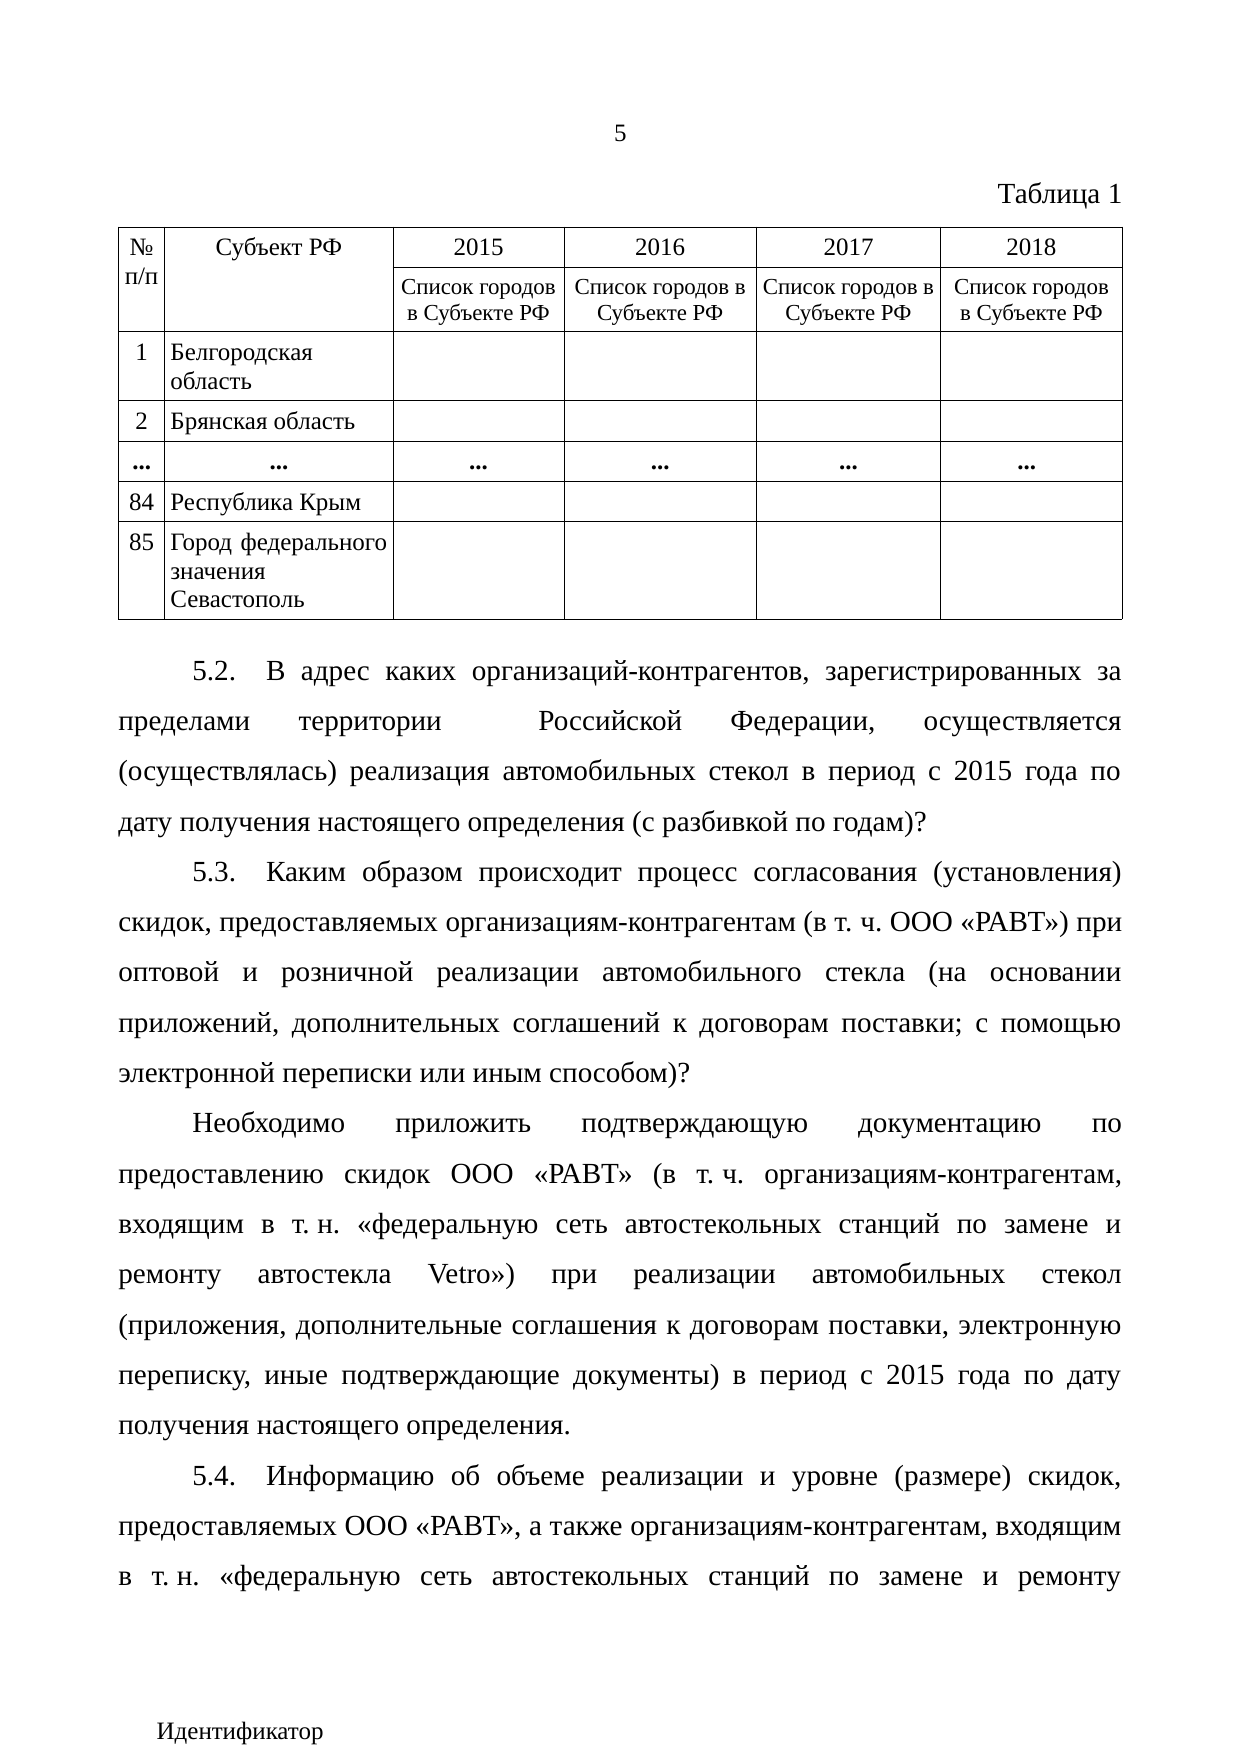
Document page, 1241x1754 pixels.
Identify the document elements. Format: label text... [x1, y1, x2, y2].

table_header 2015 [394, 228, 564, 267]
text 5.3. Каким образом происходит процесс согласования (установления) скидок, предоставляемых организациям-контрагентам (в т. ч. ООО «РАВТ») при оптовой и розничной реализации автомобильного стекла (на основании приложений, дополнительных соглашений к договорам поставки; с помощью электронной переписки или иным способом)? [118, 854, 1122, 1089]
table_header 2016 [565, 228, 756, 267]
table_cell 1 [119, 332, 164, 400]
table_header № п/п [119, 228, 164, 331]
table_cell Город федерального значения Севастополь [165, 522, 393, 619]
table_cell [757, 401, 940, 441]
table_cell [565, 482, 756, 521]
table_cell [757, 482, 940, 521]
table_cell 2 [119, 401, 164, 441]
table_cell [941, 522, 1122, 619]
table_header 2018 [941, 228, 1122, 267]
table_cell [394, 332, 564, 400]
table_header Субъект РФ [165, 228, 393, 331]
table_cell [565, 401, 756, 441]
table_cell Белгородская область [165, 332, 393, 400]
table_cell [565, 332, 756, 400]
table_cell ... [941, 442, 1122, 481]
table_cell Список городов в Субъекте РФ [757, 268, 940, 331]
table_cell Республика Крым [165, 482, 393, 521]
text Таблица 1 [118, 176, 1122, 210]
table_cell [394, 401, 564, 441]
table_cell [941, 482, 1122, 521]
table_cell [394, 522, 564, 619]
table_cell ... [165, 442, 393, 481]
text 5.4. Информацию об объеме реализации и уровне (размере) скидок, предоставляемых ООО «РАВТ», а также организациям-контрагентам, входящим в т. н. «федеральную сеть автостекольных станций по замене и ремонту [118, 1458, 1122, 1592]
table_cell [941, 332, 1122, 400]
table_cell ... [757, 442, 940, 481]
table_cell ... [394, 442, 564, 481]
table_cell [757, 332, 940, 400]
table_cell Список городов в Субъекте РФ [394, 268, 564, 331]
table_cell Брянская область [165, 401, 393, 441]
table_cell [394, 482, 564, 521]
table_cell [565, 522, 756, 619]
table_cell Список городов в Субъекте РФ [941, 268, 1122, 331]
table_cell [757, 522, 940, 619]
table_cell Список городов в Субъекте РФ [565, 268, 756, 331]
table_cell [941, 401, 1122, 441]
table_header 2017 [757, 228, 940, 267]
table_cell ... [119, 442, 164, 481]
table_cell 84 [119, 482, 164, 521]
table_cell 85 [119, 522, 164, 619]
table_cell ... [565, 442, 756, 481]
text 5.2. В адрес каких организаций-контрагентов, зарегистрированных за пределами территории Российской Федерации, осуществляется (осуществлялась) реализация автомобильных стекол в период с 2015 года по дату получения настоящего определения (с разбивкой по годам)? [118, 653, 1122, 837]
text Необходимо приложить подтверждающую документацию по предоставлению скидок ООО «РАВТ» (в т. ч. организациям-контрагентам, входящим в т. н. «федеральную сеть автостекольных станций по замене и ремонту автостекла Vetro») при реализации автомобильных стекол (приложения, дополнительные соглашения к договорам поставки, электронную переписку, иные подтверждающие документы) в период с 2015 года по дату получения настоящего определения. [118, 1106, 1122, 1441]
